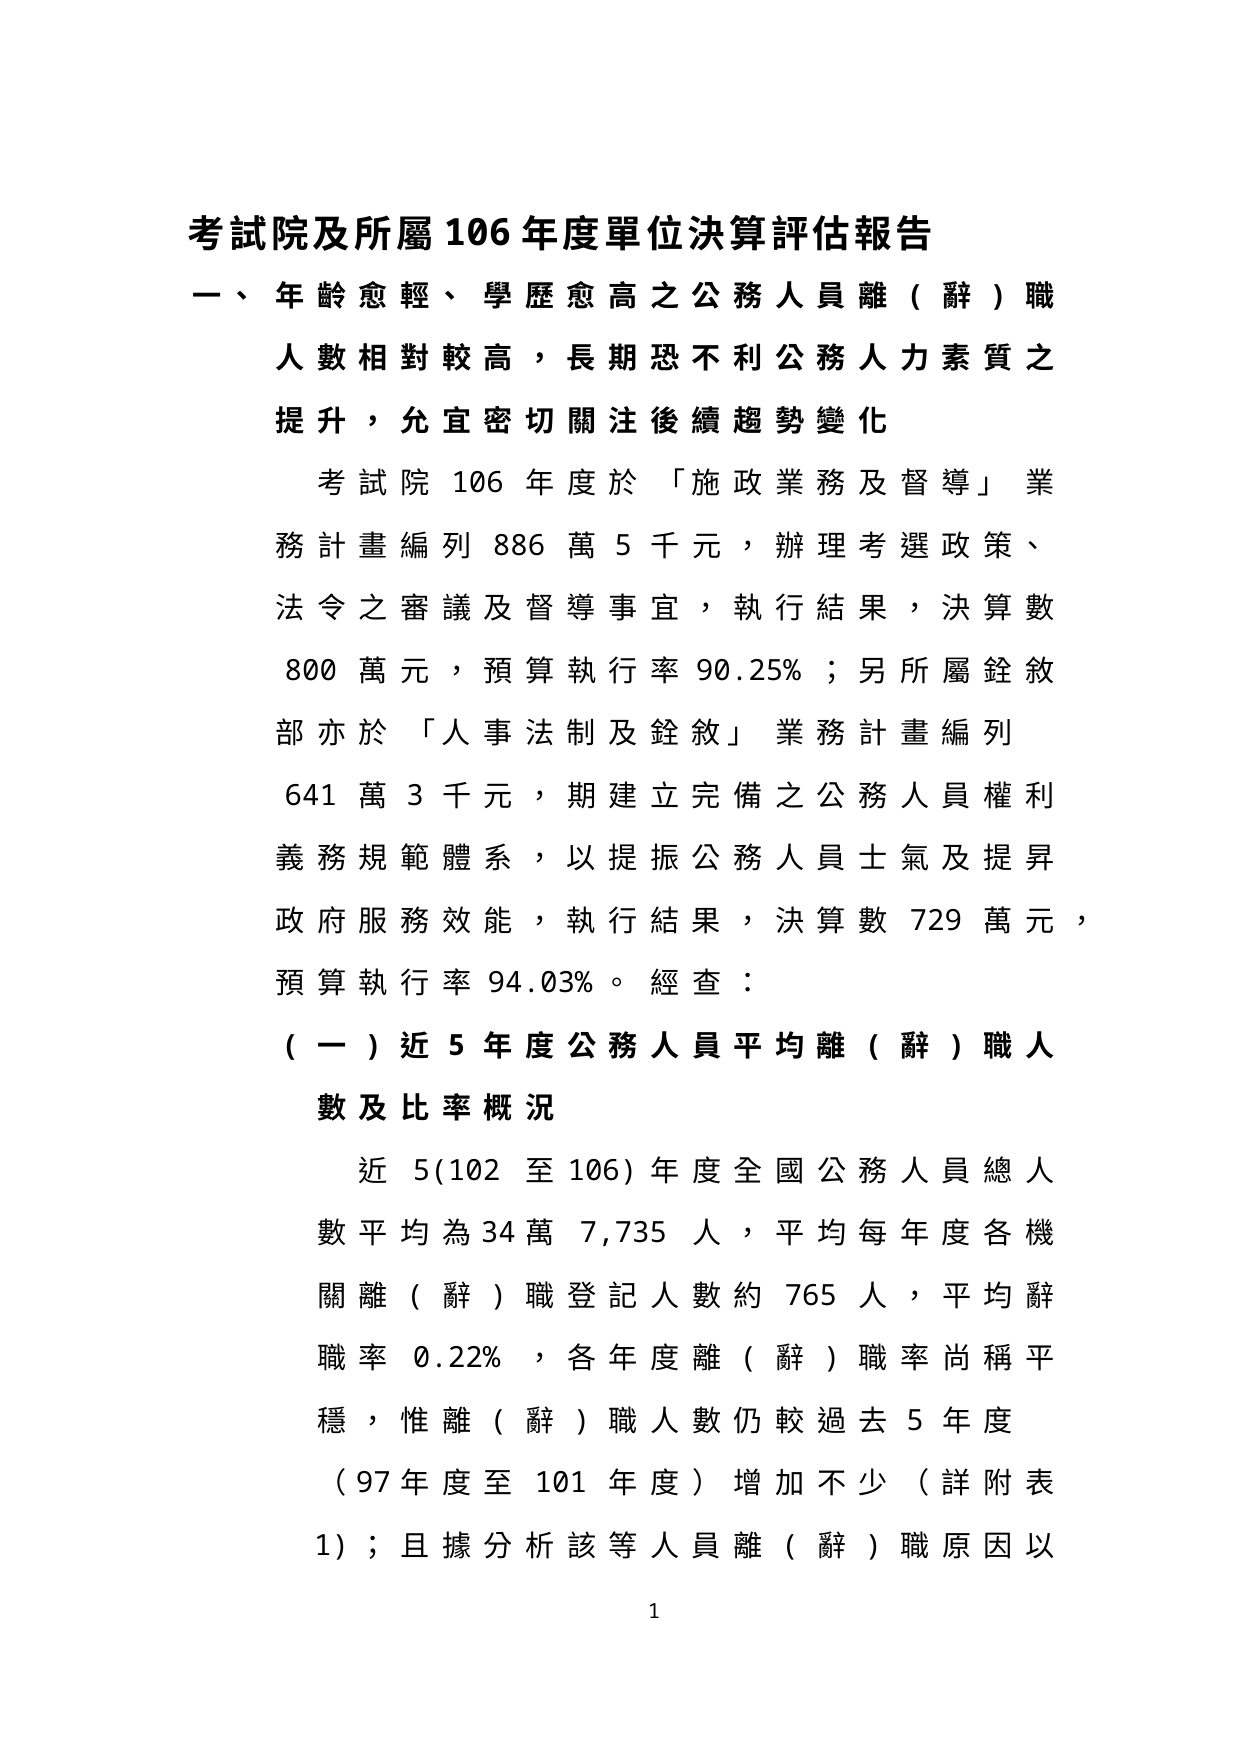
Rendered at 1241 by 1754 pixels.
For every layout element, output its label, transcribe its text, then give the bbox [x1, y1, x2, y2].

text 近5(102至106)年度全國公務人員總人數平均為34萬7,735人，平均每年度各機關離(辭)職登記人數約765人，平均辭職率0.22%，各年度離(辭)職率尚稱平穩，惟離(辭)職人數仍較過去5年度（97年度至101年度）增加不少（詳附表1)；且據分析該等人員離(辭)職原因以 [274, 1127, 1061, 1564]
text 考試院106年度於「施政業務及督導」業務計畫編列886萬5千元，辦理考選政策、法令之審議及督導事宜，執行結果，決算數800萬元，預算執行率90.25%；另所屬銓敘部亦於「人事法制及銓敘」業務計畫編列641萬3千元，期建立完備之公務人員權利義務規範體系，以提振公務人員士氣及提昇政府服務效能，執行結果，決算數729萬元，預算執行率94.03%。經查： [244, 439, 1061, 1002]
text (一)近5年度公務人員平均離(辭)職人數及比率概況 [244, 1002, 1061, 1127]
text 考試院及所屬106年度單位決算評估報告 [186, 189, 1061, 252]
text 一、年齡愈輕、學歷愈高之公務人員離(辭)職人數相對較高，長期恐不利公務人力素質之提升，允宜密切關注後續趨勢變化 [186, 252, 1061, 439]
